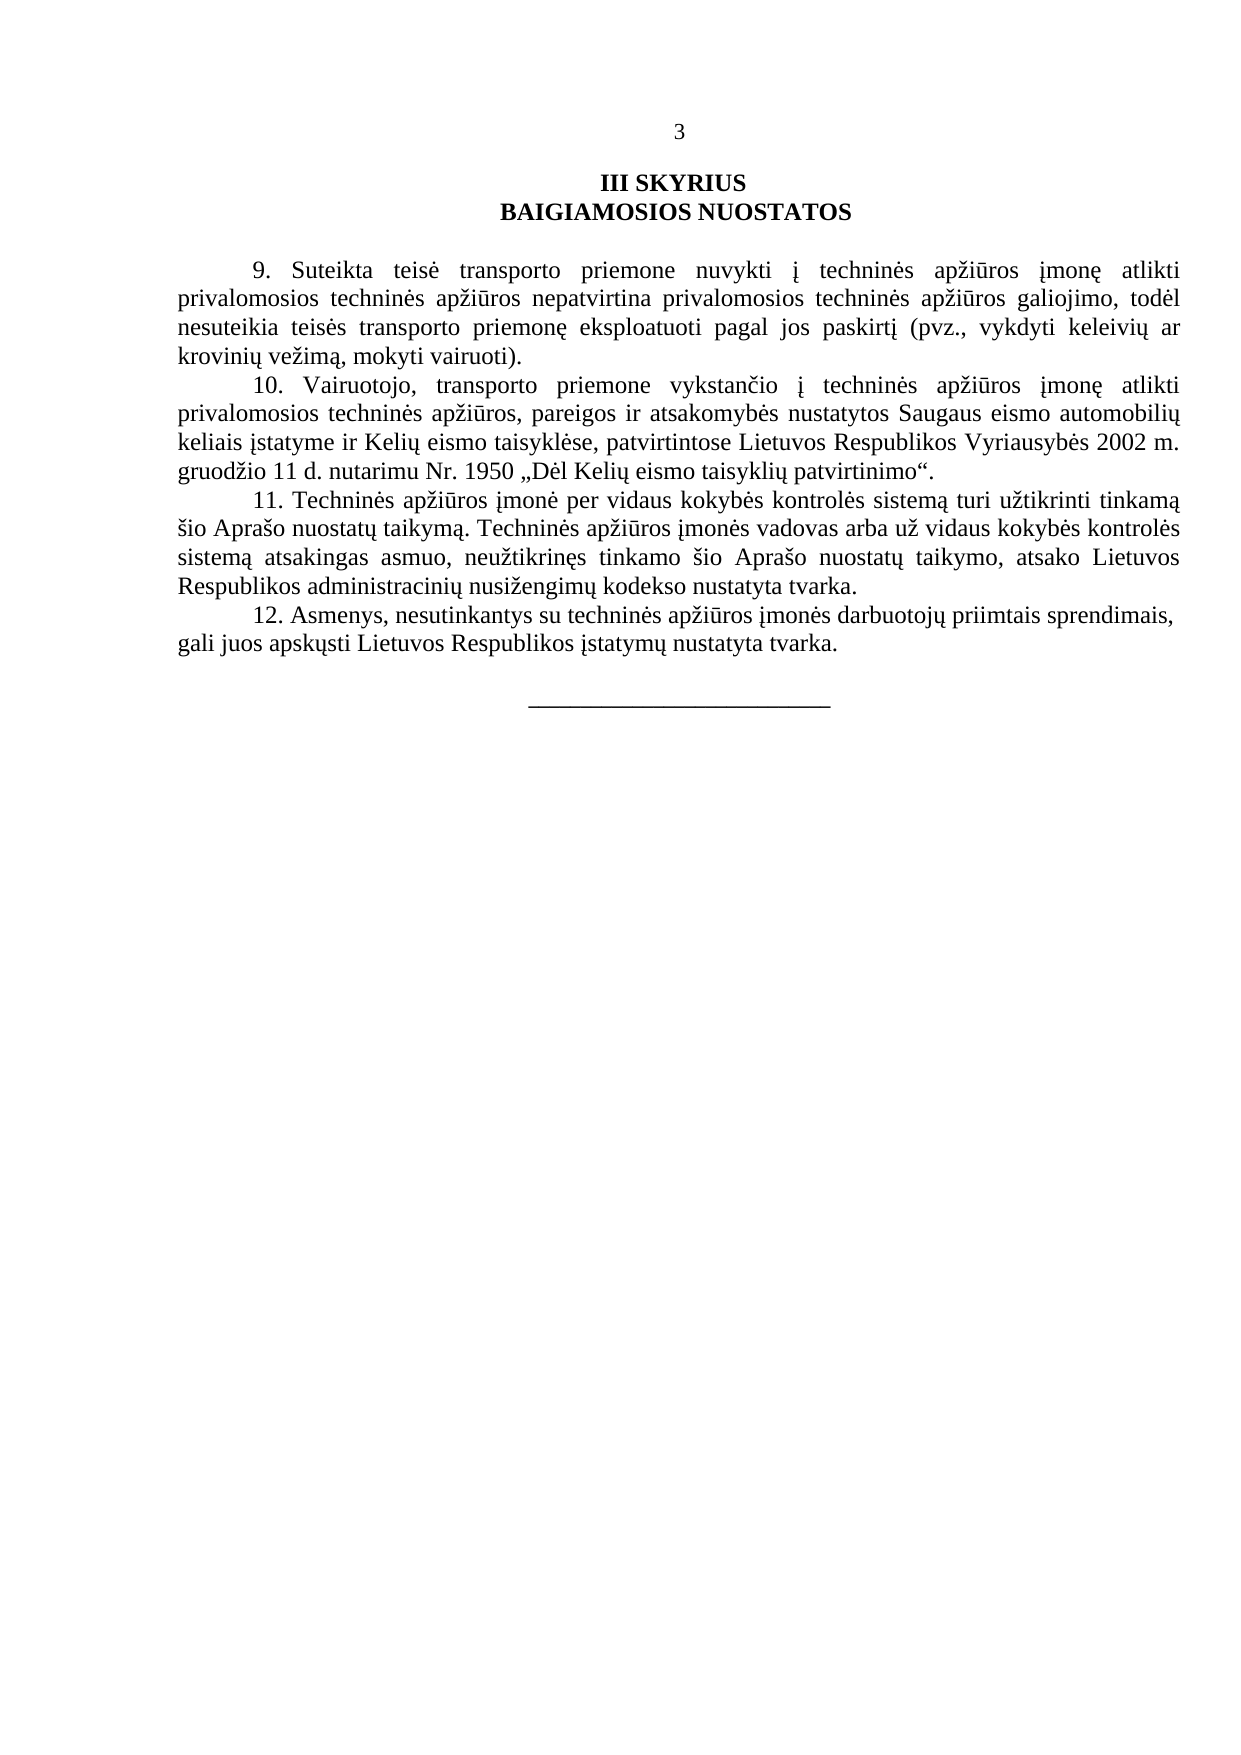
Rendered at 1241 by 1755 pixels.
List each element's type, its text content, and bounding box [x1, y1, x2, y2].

text 9. Suteikta teisė transporto priemone nuvykti į techninės apžiūros įmonę atlikti privalomosios techninės apžiūros nepatvirtina privalomosios techninės apžiūros galiojimo, todėl nesuteikia teisės transporto priemonę eksploatuoti pagal jos paskirtį (pvz., vykdyti keleivių ar krovinių vežimą, mokyti vairuoti). [177, 255, 1181, 370]
text 12. Asmenys, nesutinkantys su techninės apžiūros įmonės darbuotojų priimtais sprendimais, gali juos apskųsti Lietuvos Respublikos įstatymų nustatyta tvarka. [177, 600, 1181, 657]
text 11. Techninės apžiūros įmonė per vidaus kokybės kontrolės sistemą turi užtikrinti tinkamą šio Aprašo nuostatų taikymą. Techninės apžiūros įmonės vadovas arba už vidaus kokybės kontrolės sistemą atsakingas asmuo, neužtikrinęs tinkamo šio Aprašo nuostatų taikymo, atsako Lietuvos Respublikos administracinių nusižengimų kodekso nustatyta tvarka. [177, 485, 1181, 600]
text _____________________________ [177, 686, 1181, 710]
text BAIGIAMOSIOS NUOSTATOS [177, 197, 1181, 226]
text III SKYRIUS [177, 168, 1181, 197]
text 10. Vairuotojo, transporto priemone vykstančio į techninės apžiūros įmonę atlikti privalomosios techninės apžiūros, pareigos ir atsakomybės nustatytos Saugaus eismo automobilių keliais įstatyme ir Kelių eismo taisyklėse, patvirtintose Lietuvos Respublikos Vyriausybės 2002 m. gruodžio 11 d. nutarimu Nr. 1950 „Dėl Kelių eismo taisyklių patvirtinimo“. [177, 370, 1181, 485]
